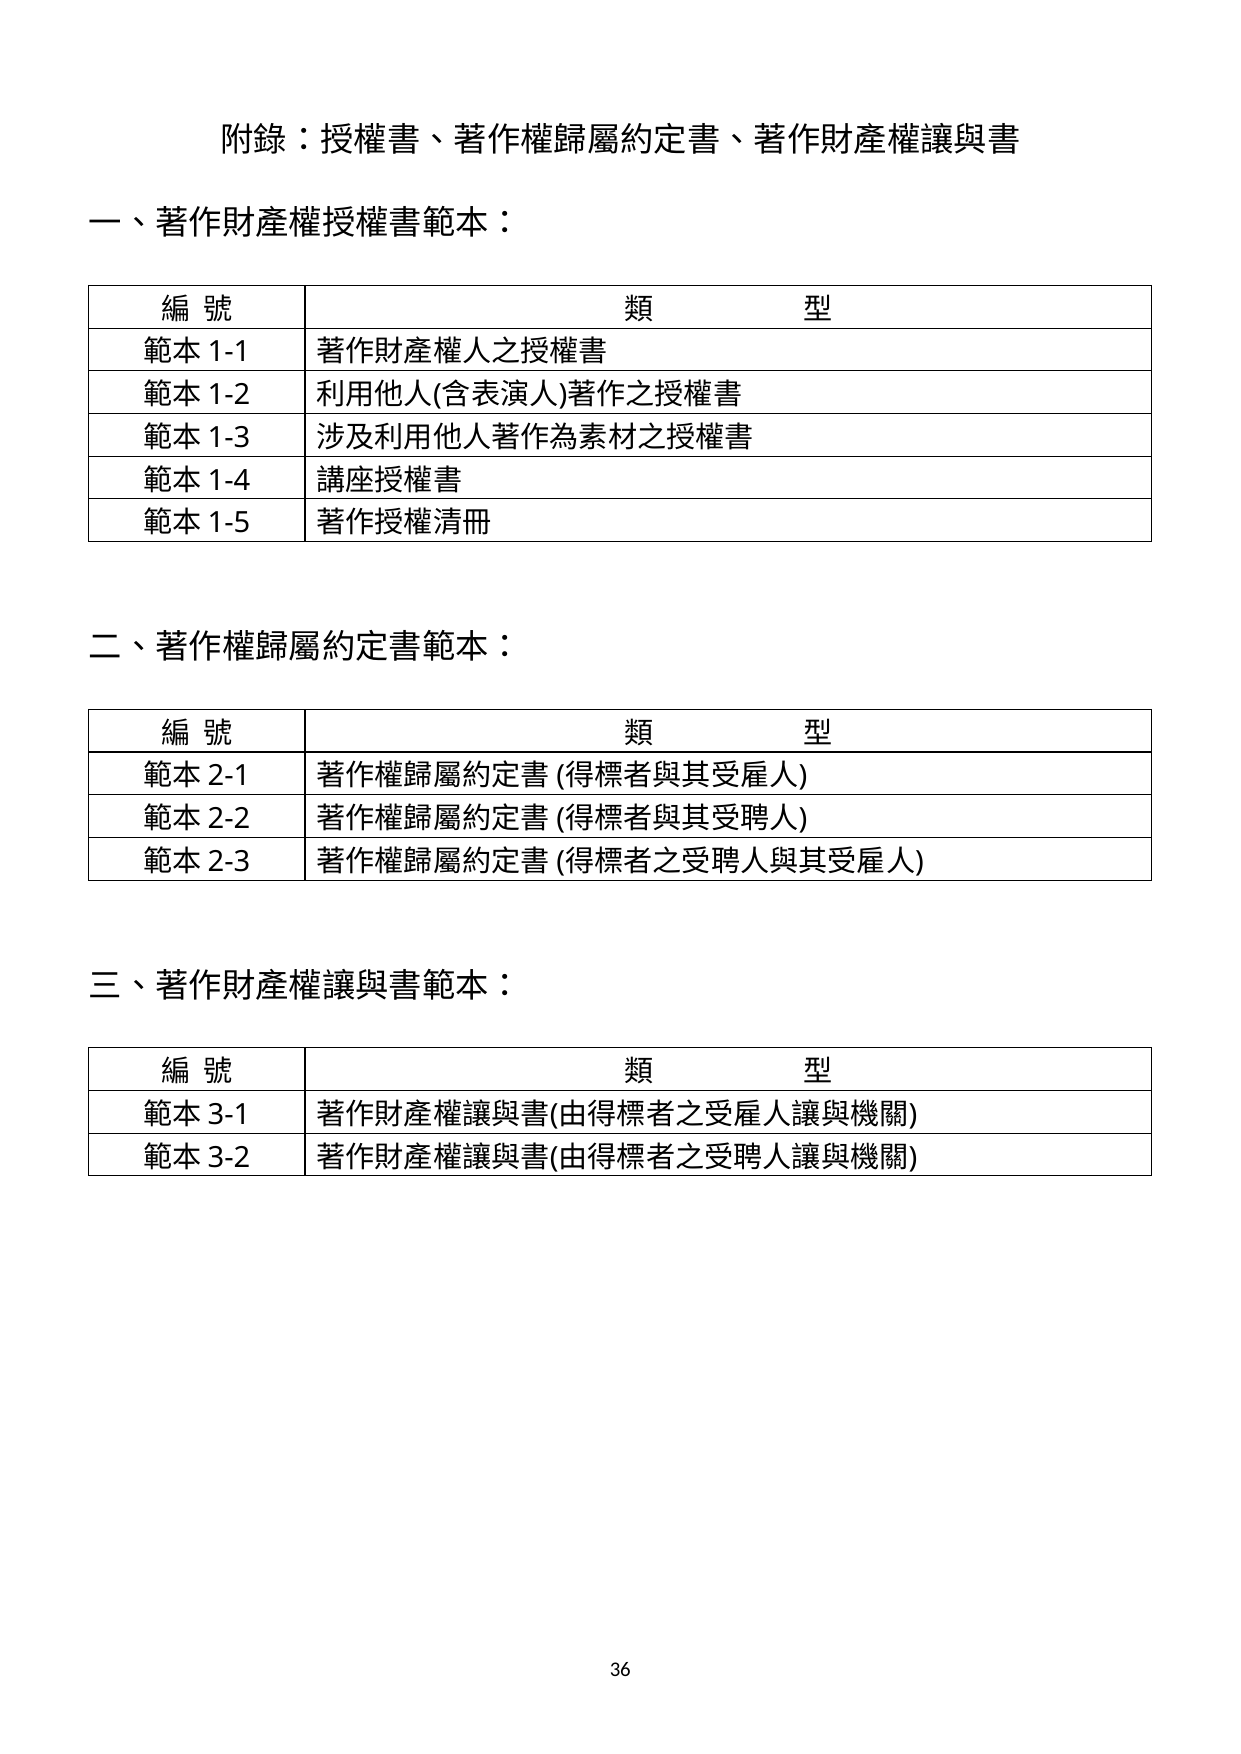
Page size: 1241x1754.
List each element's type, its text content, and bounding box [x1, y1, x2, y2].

table_cell 著作權歸屬約定書 (得標者與其受雇人) [306, 753, 1151, 794]
table_header 類 型 [306, 286, 1151, 327]
table_header 類 型 [306, 710, 1151, 751]
table_cell 範本1-5 [89, 499, 304, 541]
table_cell 利用他人(含表演人)著作之授權書 [306, 371, 1151, 413]
table_cell 講座授權書 [306, 457, 1151, 498]
table_cell 範本2-1 [89, 753, 304, 794]
table_cell 著作權歸屬約定書 (得標者與其受聘人) [306, 795, 1151, 837]
text 一、著作財產權授權書範本： [89, 201, 1152, 243]
table_cell 涉及利用他人著作為素材之授權書 [306, 414, 1151, 456]
table_cell 著作授權清冊 [306, 499, 1151, 541]
table_cell 範本1-3 [89, 414, 304, 456]
table_header 編 號 [89, 286, 304, 327]
table_cell 範本1-4 [89, 457, 304, 498]
table_cell 著作財產權讓與書(由得標者之受雇人讓與機關) [306, 1091, 1151, 1133]
table_cell 著作權歸屬約定書 (得標者之受聘人與其受雇人) [306, 838, 1151, 879]
text 二、著作權歸屬約定書範本： [89, 625, 1152, 667]
table_header 編 號 [89, 1048, 304, 1090]
table_cell 著作財產權人之授權書 [306, 329, 1151, 370]
text 附錄：授權書、著作權歸屬約定書、著作財產權讓與書 [89, 118, 1152, 160]
table_cell 範本1-2 [89, 371, 304, 413]
table_header 類 型 [306, 1048, 1151, 1090]
table_cell 範本2-3 [89, 838, 304, 879]
table_cell 範本3-1 [89, 1091, 304, 1133]
table_cell 範本2-2 [89, 795, 304, 837]
table_header 編 號 [89, 710, 304, 751]
table_cell 範本3-2 [89, 1134, 304, 1175]
table_cell 範本1-1 [89, 329, 304, 370]
text 三、著作財產權讓與書範本： [89, 964, 1152, 1006]
table_cell 著作財產權讓與書(由得標者之受聘人讓與機關) [306, 1134, 1151, 1175]
